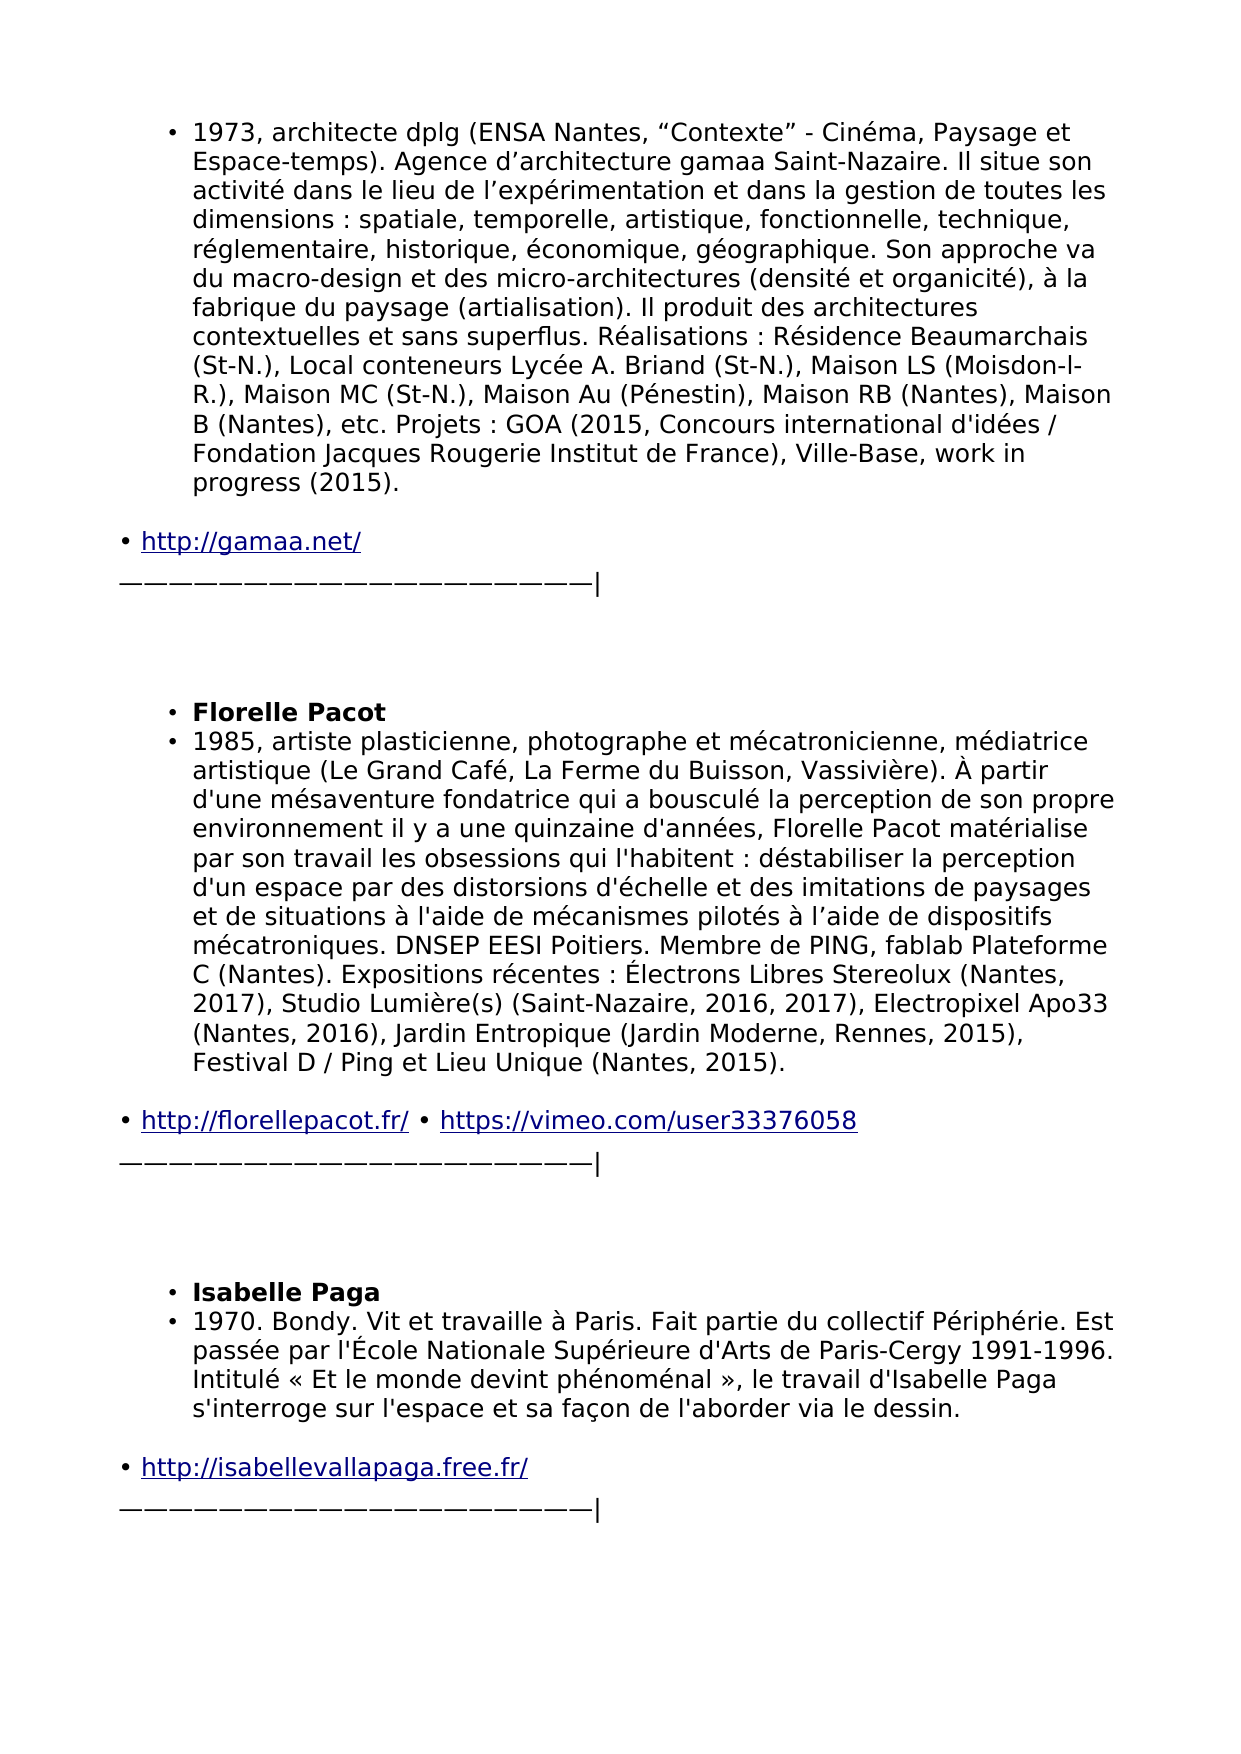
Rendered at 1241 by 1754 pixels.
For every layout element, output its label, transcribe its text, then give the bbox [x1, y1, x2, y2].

text • http://isabellevallapaga.free.fr/ [118, 1453, 1122, 1482]
text ———————————————————| [118, 1495, 1122, 1582]
list 1985, artiste plasticienne, photographe et mécatronicienne, médiatrice artistique (Le Grand Café, La Ferme du Buisson, Vassivière). À partir d'une mésaventure fondatrice qui a bousculé la perception de son propre environnement il y a une quinzaine d'années, Florelle Pacot matérialise par son travail les obsessions qui l'habitent : déstabiliser la perception d'un espace par des distorsions d'échelle et des imitations de paysages et de situations à l'aide de mécanismes pilotés à l’aide de dispositifs mécatroniques. DNSEP EESI Poitiers. Membre de PING, fablab Plateforme C (Nantes). Expositions récentes : Électrons Libres Stereolux (Nantes, 2017), Studio Lumière(s) (Saint-Nazaire, 2016, 2017), Electropixel Apo33 (Nantes, 2016), Jardin Entropique (Jardin Moderne, Rennes, 2015), Festival D / Ping et Lieu Unique (Nantes, 2015). [177, 727, 1122, 1077]
list Florelle Pacot [177, 698, 1122, 727]
text • http://gamaa.net/ [118, 527, 1122, 556]
text • http://florellepacot.fr/ • https://vimeo.com/user33376058 [118, 1107, 1122, 1136]
list Isabelle Paga [177, 1278, 1122, 1307]
text ———————————————————| [118, 568, 1122, 656]
list 1973, architecte dplg (ENSA Nantes, “Contexte” - Cinéma, Paysage et Espace-temps). Agence d’architecture gamaa Saint-Nazaire. Il situe son activité dans le lieu de l’expérimentation et dans la gestion de toutes les dimensions : spatiale, temporelle, artistique, fonctionnelle, technique, réglementaire, historique, économique, géographique. Son approche va du macro-design et des micro-architectures (densité et organicité), à la fabrique du paysage (artialisation). Il produit des architectures contextuelles et sans superflus. Réalisations : Résidence Beaumarchais (St-N.), Local conteneurs Lycée A. Briand (St-N.), Maison LS (Moisdon-l-R.), Maison MC (St-N.), Maison Au (Pénestin), Maison RB (Nantes), Maison B (Nantes), etc. Projets : GOA (2015, Concours international d'idées / Fondation Jacques Rougerie Institut de France), Ville-Base, work in progress (2015). [177, 118, 1122, 497]
list 1970. Bondy. Vit et travaille à Paris. Fait partie du collectif Périphérie. Est passée par l'École Nationale Supérieure d'Arts de Paris-Cergy 1991-1996. Intitulé « Et le monde devint phénoménal », le travail d'Isabelle Paga s'interroge sur l'espace et sa façon de l'aborder via le dessin. [177, 1307, 1122, 1423]
text ———————————————————| [118, 1148, 1122, 1236]
